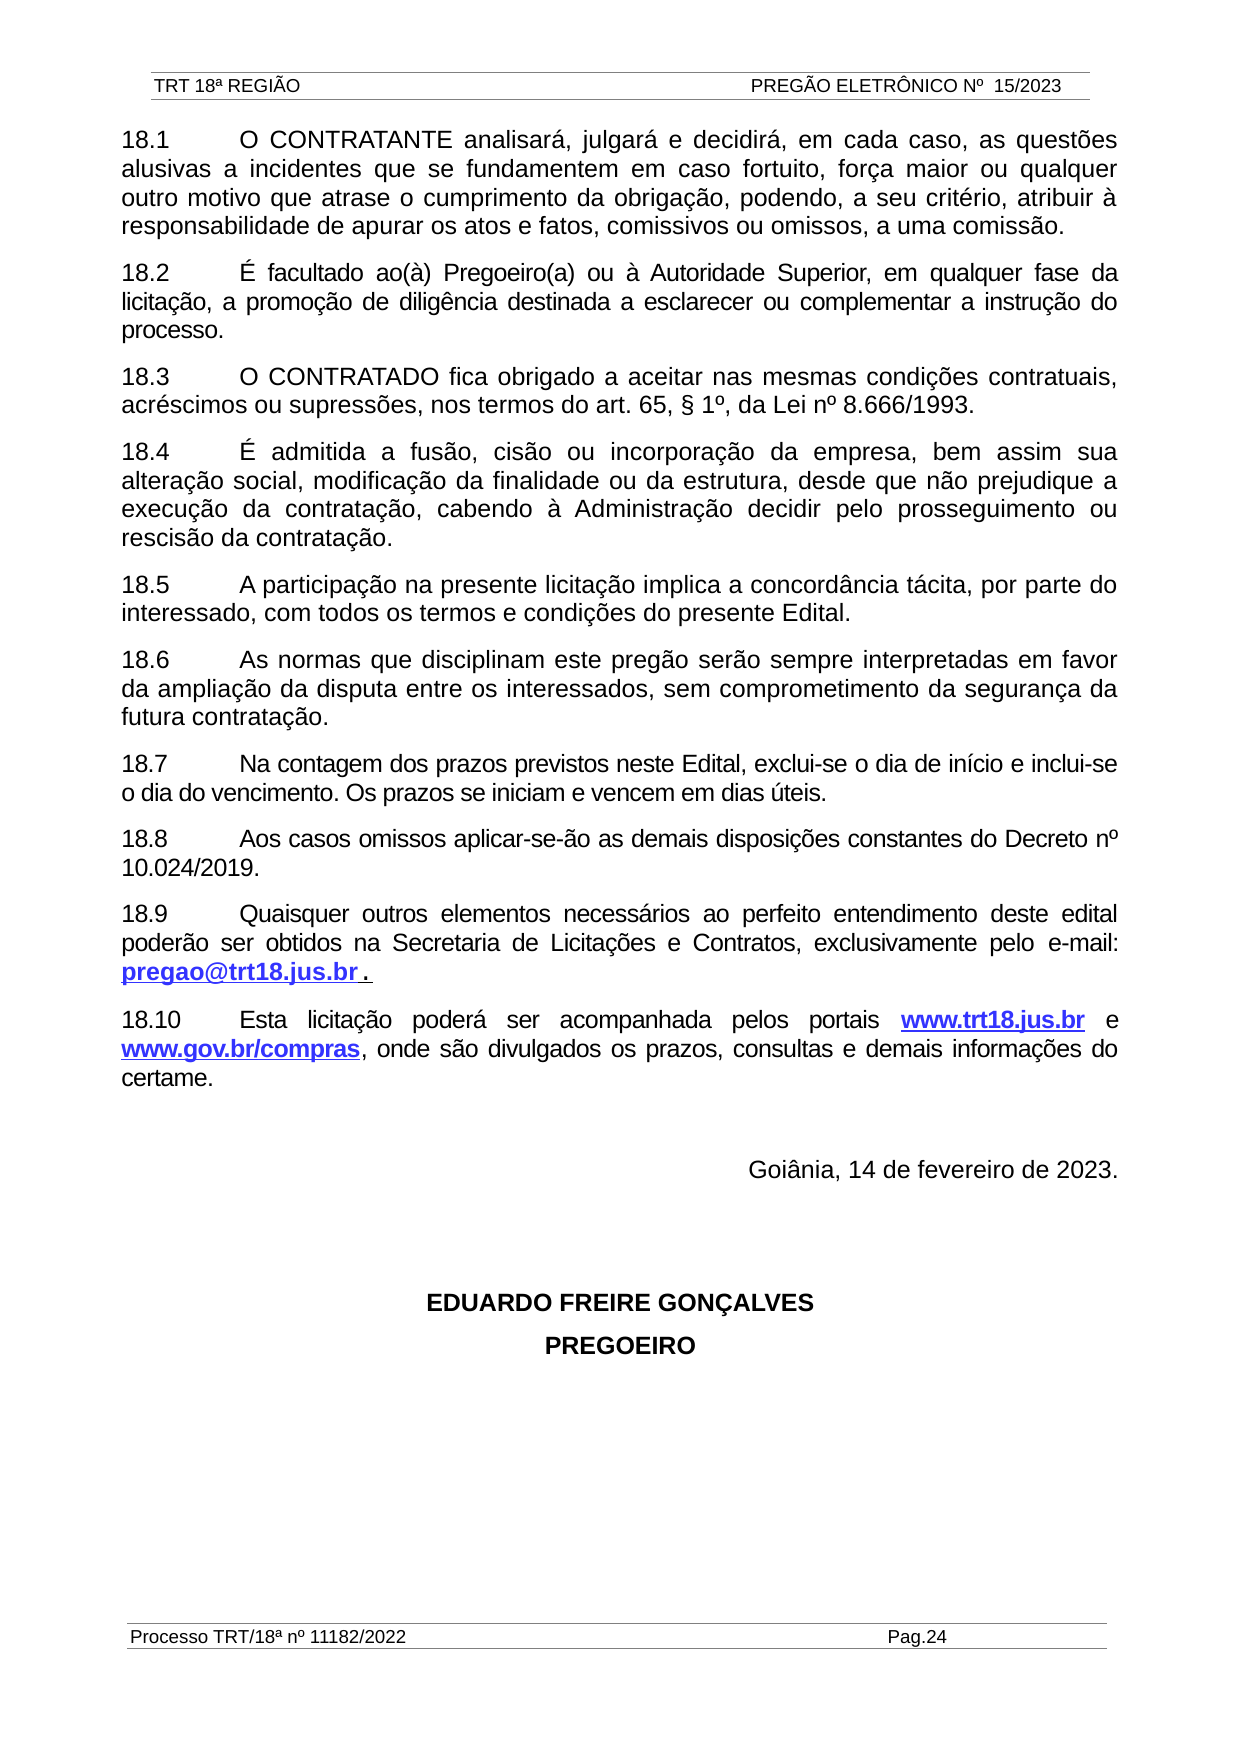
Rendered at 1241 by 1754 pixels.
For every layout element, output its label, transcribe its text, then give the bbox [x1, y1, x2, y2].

text 18.6 As normas que disciplinam este pregão serão sempre interpretadas em favor da ampliação da disputa entre os interessados, sem comprometimento da segurança da futura contratação. [121, 645, 1119, 731]
text 18.10 Esta licitação poderá ser acompanhada pelos portais www.trt18.jus.br e www.gov.br/compras, onde são divulgados os prazos, consultas e demais informações do certame. [121, 1005, 1119, 1092]
text PREGOEIRO [121, 1331, 1119, 1360]
text 18.1 O CONTRATANTE analisará, julgará e decidirá, em cada caso, as questões alusivas a incidentes que se fundamentem em caso fortuito, força maior ou qualquer outro motivo que atrase o cumprimento da obrigação, podendo, a seu critério, atribuir à responsabilidade de apurar os atos e fatos, comissivos ou omissos, a uma comissão. [121, 125, 1119, 240]
text 18.3 O CONTRATADO fica obrigado a aceitar nas mesmas condições contratuais, acréscimos ou supressões, nos termos do art. 65, § 1º, da Lei nº 8.666/1993. [121, 362, 1119, 419]
text 18.9 Quaisquer outros elementos necessários ao perfeito entendimento deste edital poderão ser obtidos na Secretaria de Licitações e Contratos, exclusivamente pelo e-mail: pregao@trt18.jus.br. [121, 899, 1119, 988]
text EDUARDO FREIRE GONÇALVES [121, 1288, 1119, 1317]
text Goiânia, 14 de fevereiro de 2023. [121, 1155, 1119, 1184]
text 18.4 É admitida a fusão, cisão ou incorporação da empresa, bem assim sua alteração social, modificação da finalidade ou da estrutura, desde que não prejudique a execução da contratação, cabendo à Administração decidir pelo prosseguimento ou rescisão da contratação. [121, 437, 1119, 552]
text 18.2 É facultado ao(à) Pregoeiro(a) ou à Autoridade Superior, em qualquer fase da licitação, a promoção de diligência destinada a esclarecer ou complementar a instrução do processo. [121, 258, 1119, 344]
text 18.7 Na contagem dos prazos previstos neste Edital, exclui-se o dia de início e inclui-se o dia do vencimento. Os prazos se iniciam e vencem em dias úteis. [121, 749, 1119, 806]
text 18.5 A participação na presente licitação implica a concordância tácita, por parte do interessado, com todos os termos e condições do presente Edital. [121, 570, 1119, 627]
text 18.8 Aos casos omissos aplicar-se-ão as demais disposições constantes do Decreto nº 10.024/2019. [121, 824, 1119, 882]
